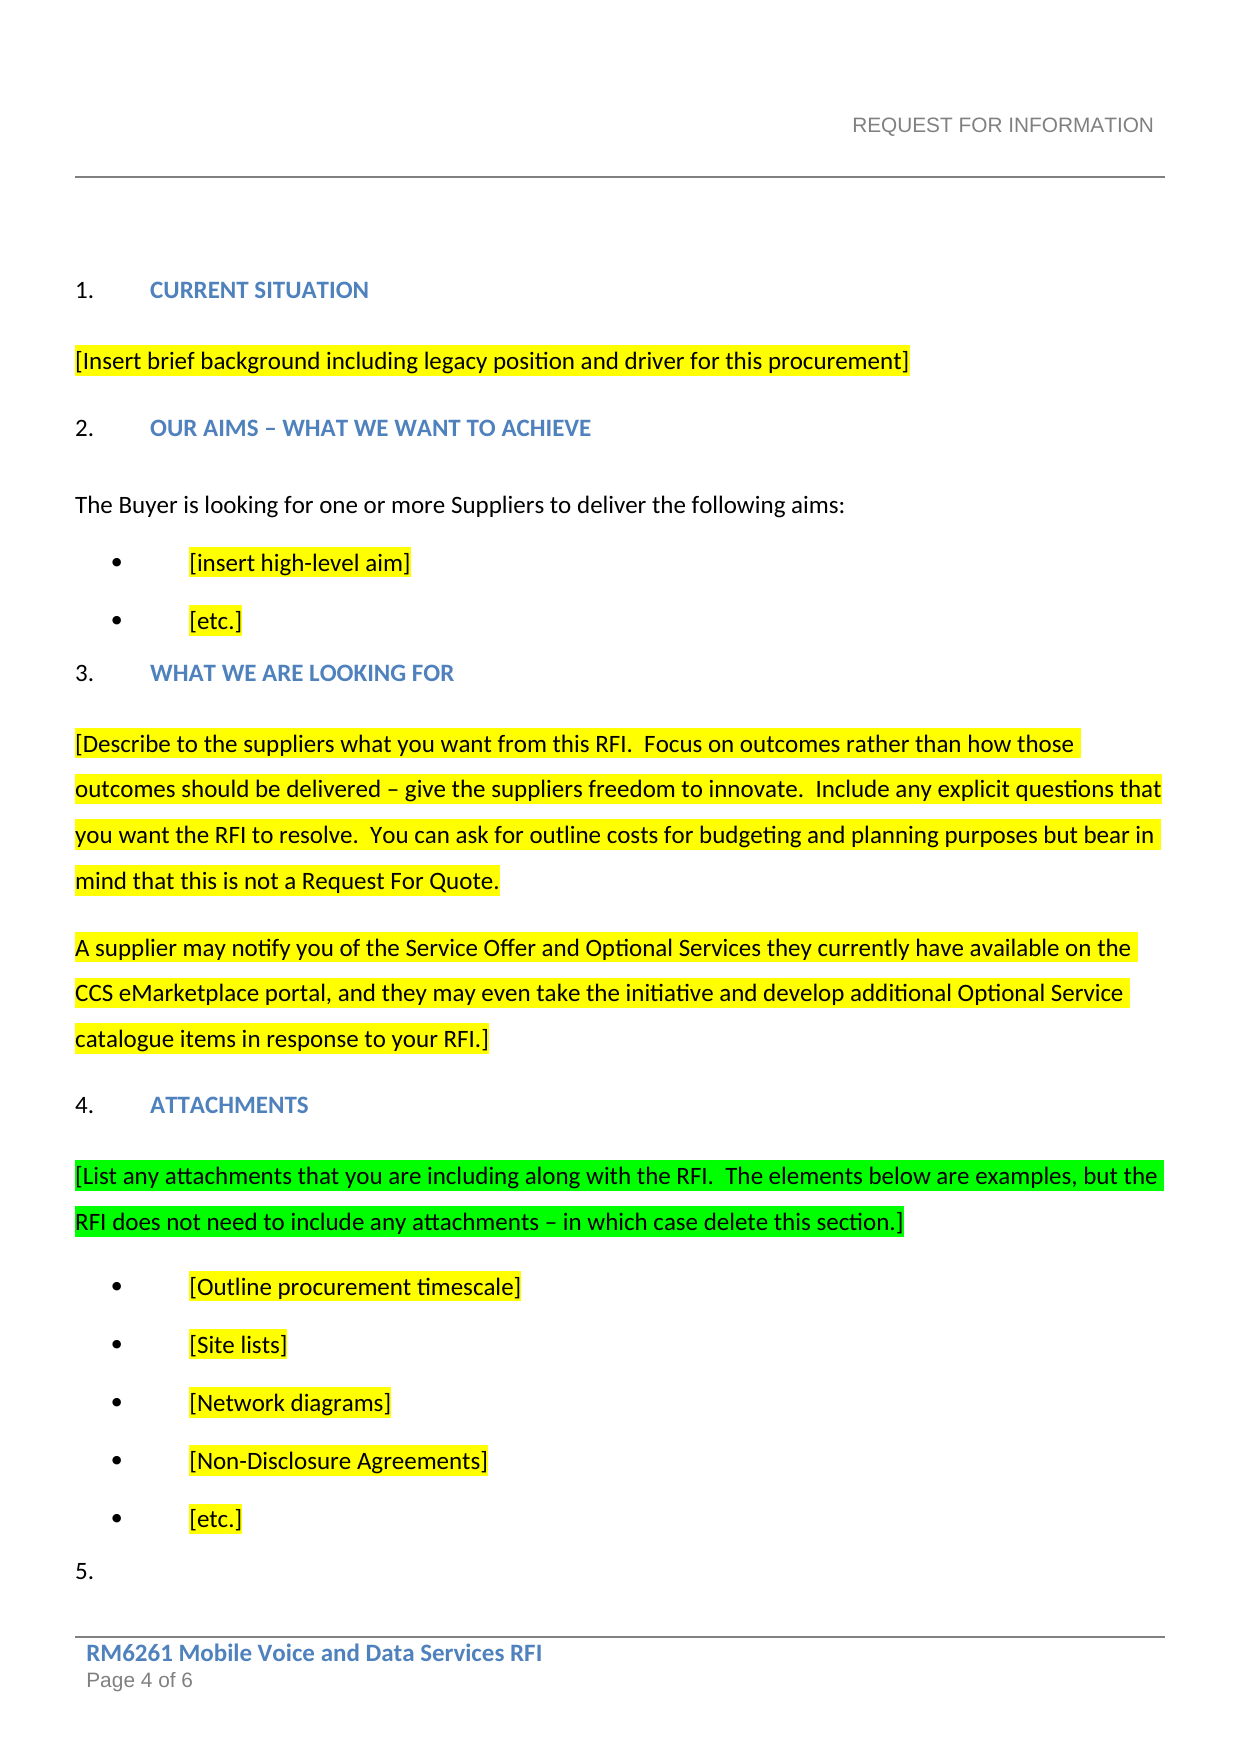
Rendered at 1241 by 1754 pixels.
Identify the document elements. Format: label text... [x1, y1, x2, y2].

list [insert high-level aim] [112, 547, 1165, 577]
list [Non-Disclosure Agreements] [112, 1445, 1165, 1476]
list [Site lists] [112, 1329, 1165, 1359]
subtitle WHAT WE ARE LOOKING FOR [75, 657, 1165, 688]
subtitle OUR AIMS – WHAT WE WANT TO ACHIEVE [75, 412, 1165, 442]
text [List any attachments that you are including along with the RFI. The elements below are examples, but the RFI does not need to include any attachments – in which case delete this section.] [75, 1160, 1165, 1237]
text The Buyer is looking for one or more Suppliers to deliver the following aims: [75, 489, 1165, 519]
list [etc.] [112, 1503, 1165, 1534]
text [Insert brief background including legacy position and driver for this procurement] [75, 345, 1165, 376]
subtitle CURRENT SITUATION [75, 274, 1165, 305]
list [Network diagrams] [112, 1387, 1165, 1418]
subtitle ATTACHMENTS [75, 1090, 1165, 1120]
list [Outline procurement timescale] [112, 1271, 1165, 1301]
text [Describe to the suppliers what you want from this RFI. Focus on outcomes rather than how those outcomes should be delivered – give the suppliers freedom to innovate. Include any explicit questions that you want the RFI to resolve. You can ask for outline costs for budgeting and planning purposes but bear in mind that this is not a Request For Quote. [75, 728, 1165, 896]
text A supplier may notify you of the Service Offer and Optional Services they currently have available on the CCS eMarketplace portal, and they may even take the initiative and develop additional Optional Service catalogue items in response to your RFI.] [75, 932, 1165, 1054]
list [etc.] [112, 605, 1165, 636]
